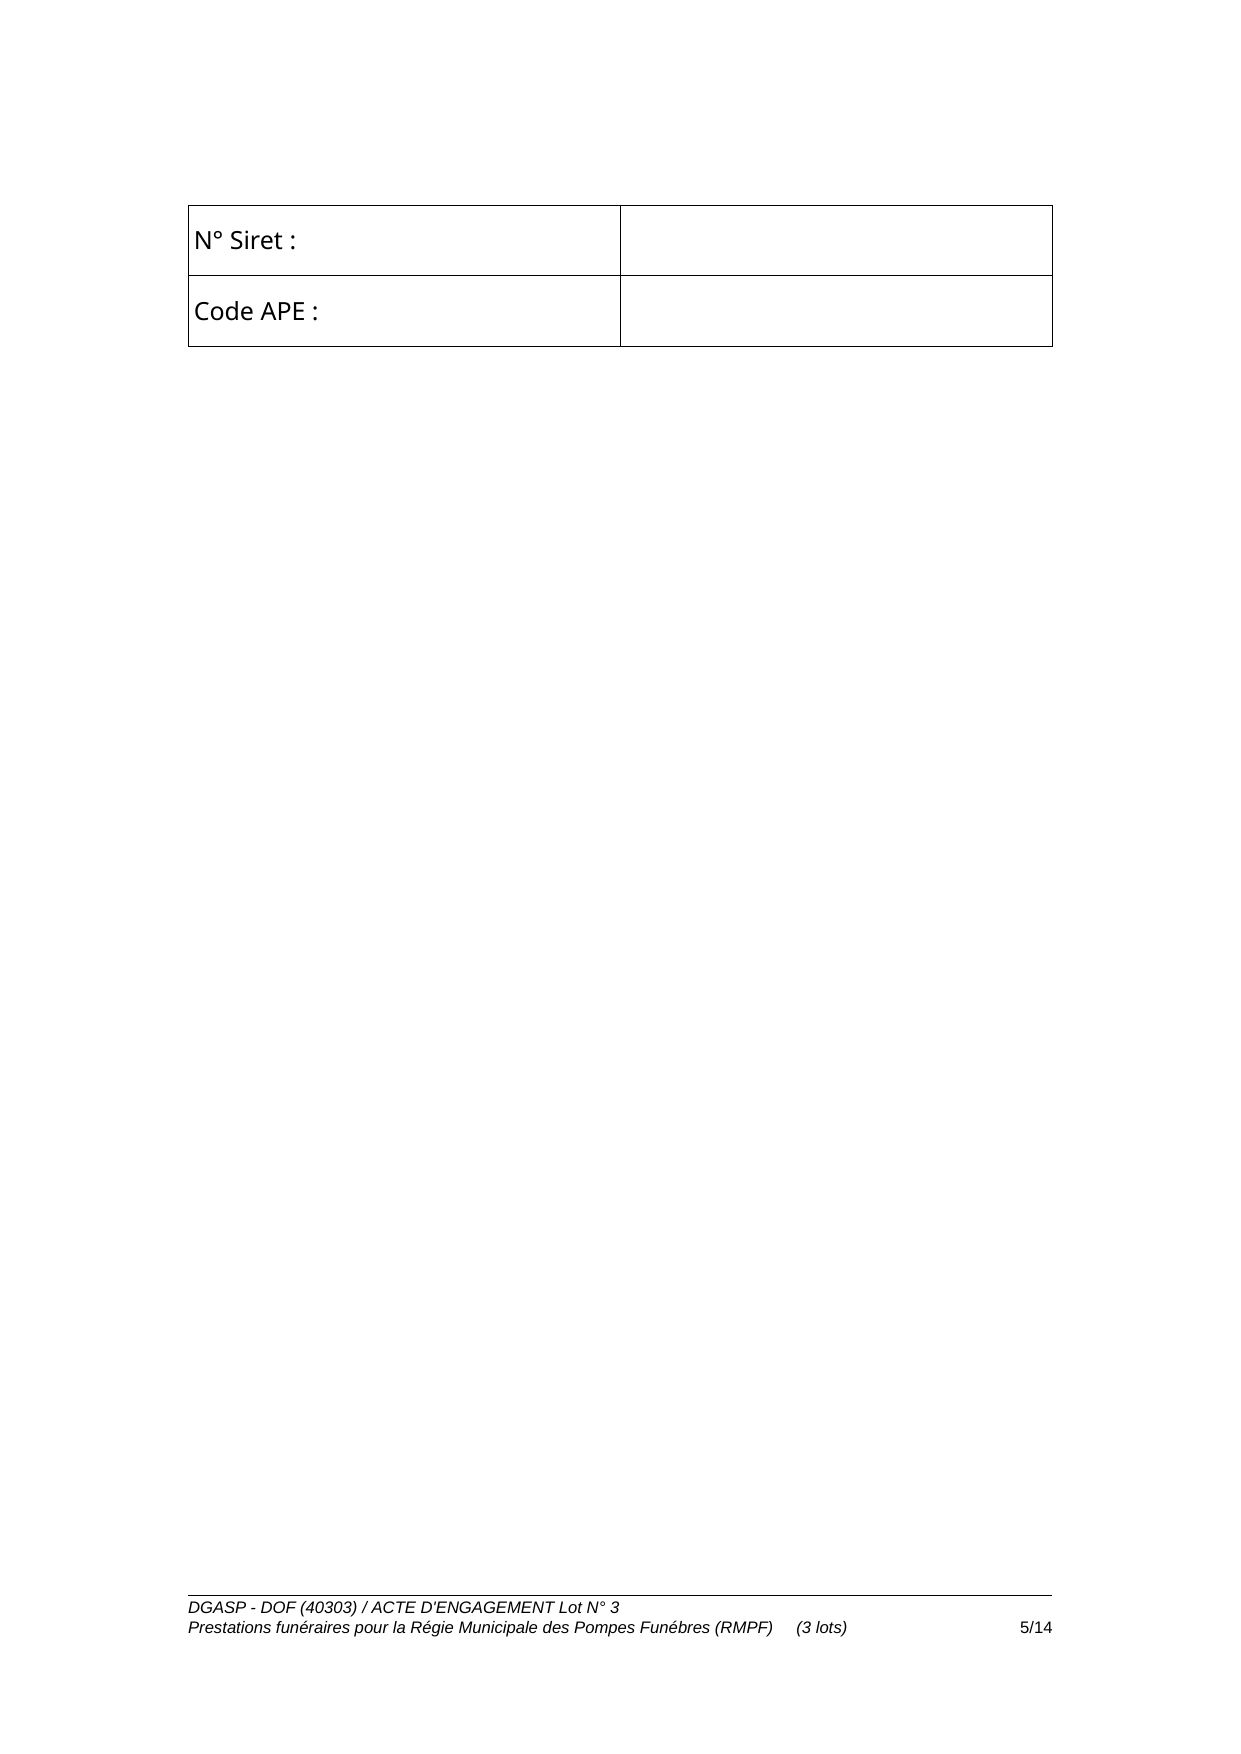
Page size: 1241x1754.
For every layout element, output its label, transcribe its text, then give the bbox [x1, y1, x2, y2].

table_cell Code APE : [189, 276, 620, 346]
table_cell N° Siret : [189, 206, 620, 275]
table_cell [621, 206, 1052, 275]
table_cell [621, 276, 1052, 346]
